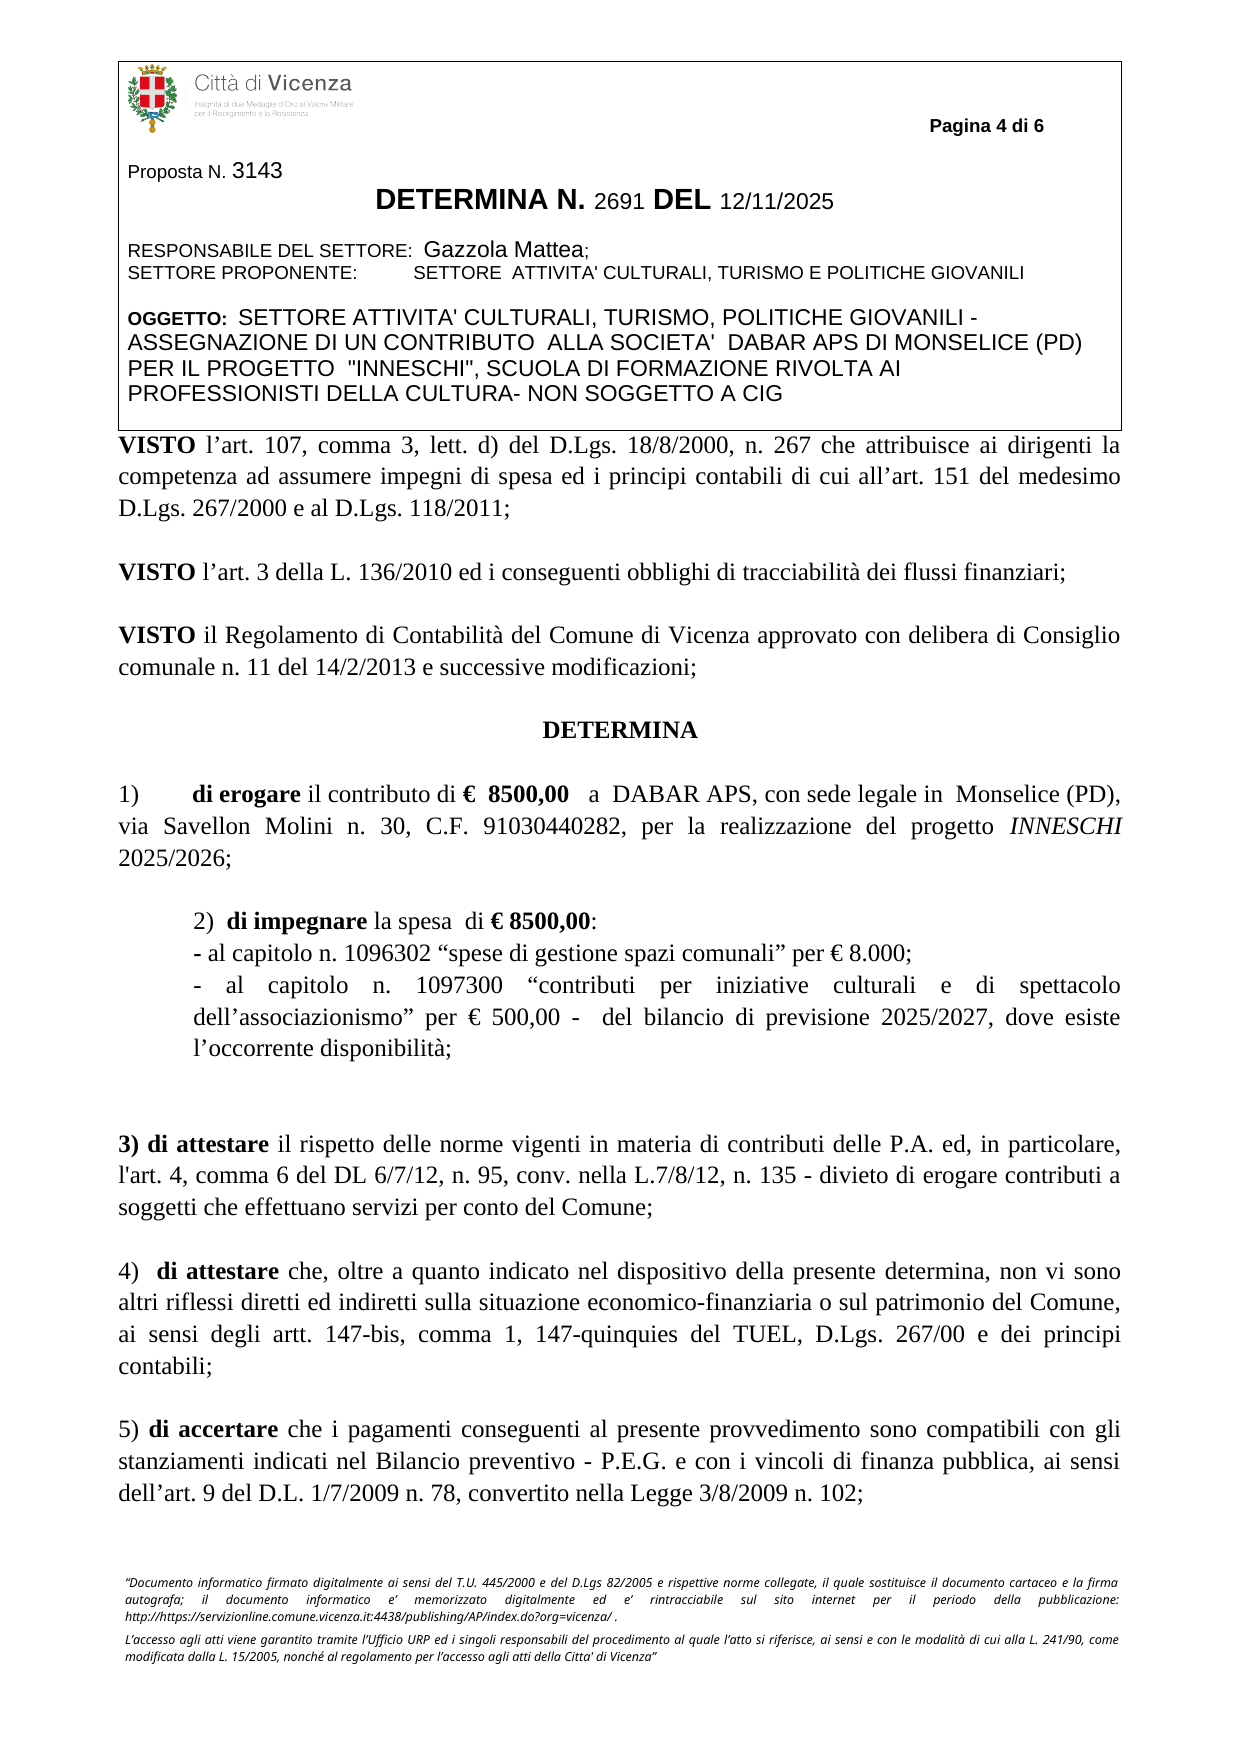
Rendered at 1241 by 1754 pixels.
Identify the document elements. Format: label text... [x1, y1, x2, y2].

text 4) di attestare che, oltre a quanto indicato nel dispositivo della presente determina, non vi sono altri riflessi diretti ed indiretti sulla situazione economico-finanziaria o sul patrimonio del Comune, ai sensi degli artt. 147-bis, comma 1, 147-quinquies del TUEL, D.Lgs. 267/00 e dei principi contabili; [118, 1257, 1122, 1380]
text VISTO il Regolamento di Contabilità del Comune di Vicenza approvato con delibera di Consiglio comunale n. 11 del 14/2/2013 e successive modificazioni; [118, 621, 1122, 681]
text VISTO l’art. 107, comma 3, lett. d) del D.Lgs. 18/8/2000, n. 267 che attribuisce ai dirigenti la competenza ad assumere impegni di spesa ed i principi contabili di cui all’art. 151 del medesimo D.Lgs. 267/2000 e al D.Lgs. 118/2011; [118, 431, 1122, 522]
text - al capitolo n. 1096302 “spese di gestione spazi comunali” per € 8.000; [193, 939, 1122, 967]
text DETERMINA [118, 717, 1122, 744]
picture [127, 64, 354, 133]
text 3) di attestare il rispetto delle norme vigenti in materia di contributi delle P.A. ed, in particolare, l'art. 4, comma 6 del DL 6/7/12, n. 95, conv. nella L.7/8/12, n. 135 - divieto di erogare contributi a soggetti che effettuano servizi per conto del Comune; [118, 1130, 1122, 1221]
text - al capitolo n. 1097300 “contributi per iniziative culturali e di spettacolo dell’associazionismo” per € 500,00 - del bilancio di previsione 2025/2027, dove esiste l’occorrente disponibilità; [193, 971, 1122, 1062]
list di erogare il contributo di € 8500,00 a DABAR APS, con sede legale in Monselice (PD), via Savellon Molini n. 30, C.F. 91030440282, per la realizzazione del progetto INNESCHI 2025/2026; [118, 780, 1122, 871]
text 5) di accertare che i pagamenti conseguenti al presente provvedimento sono compatibili con gli stanziamenti indicati nel Bilancio preventivo - P.E.G. e con i vincoli di finanza pubblica, ai sensi dell’art. 9 del D.L. 1/7/2009 n. 78, convertito nella Legge 3/8/2009 n. 102; [118, 1416, 1122, 1507]
text VISTO l’art. 3 della L. 136/2010 ed i conseguenti obblighi di tracciabilità dei flussi finanziari; [118, 558, 1122, 586]
text 2) di impegnare la spesa di € 8500,00: [193, 907, 1122, 935]
